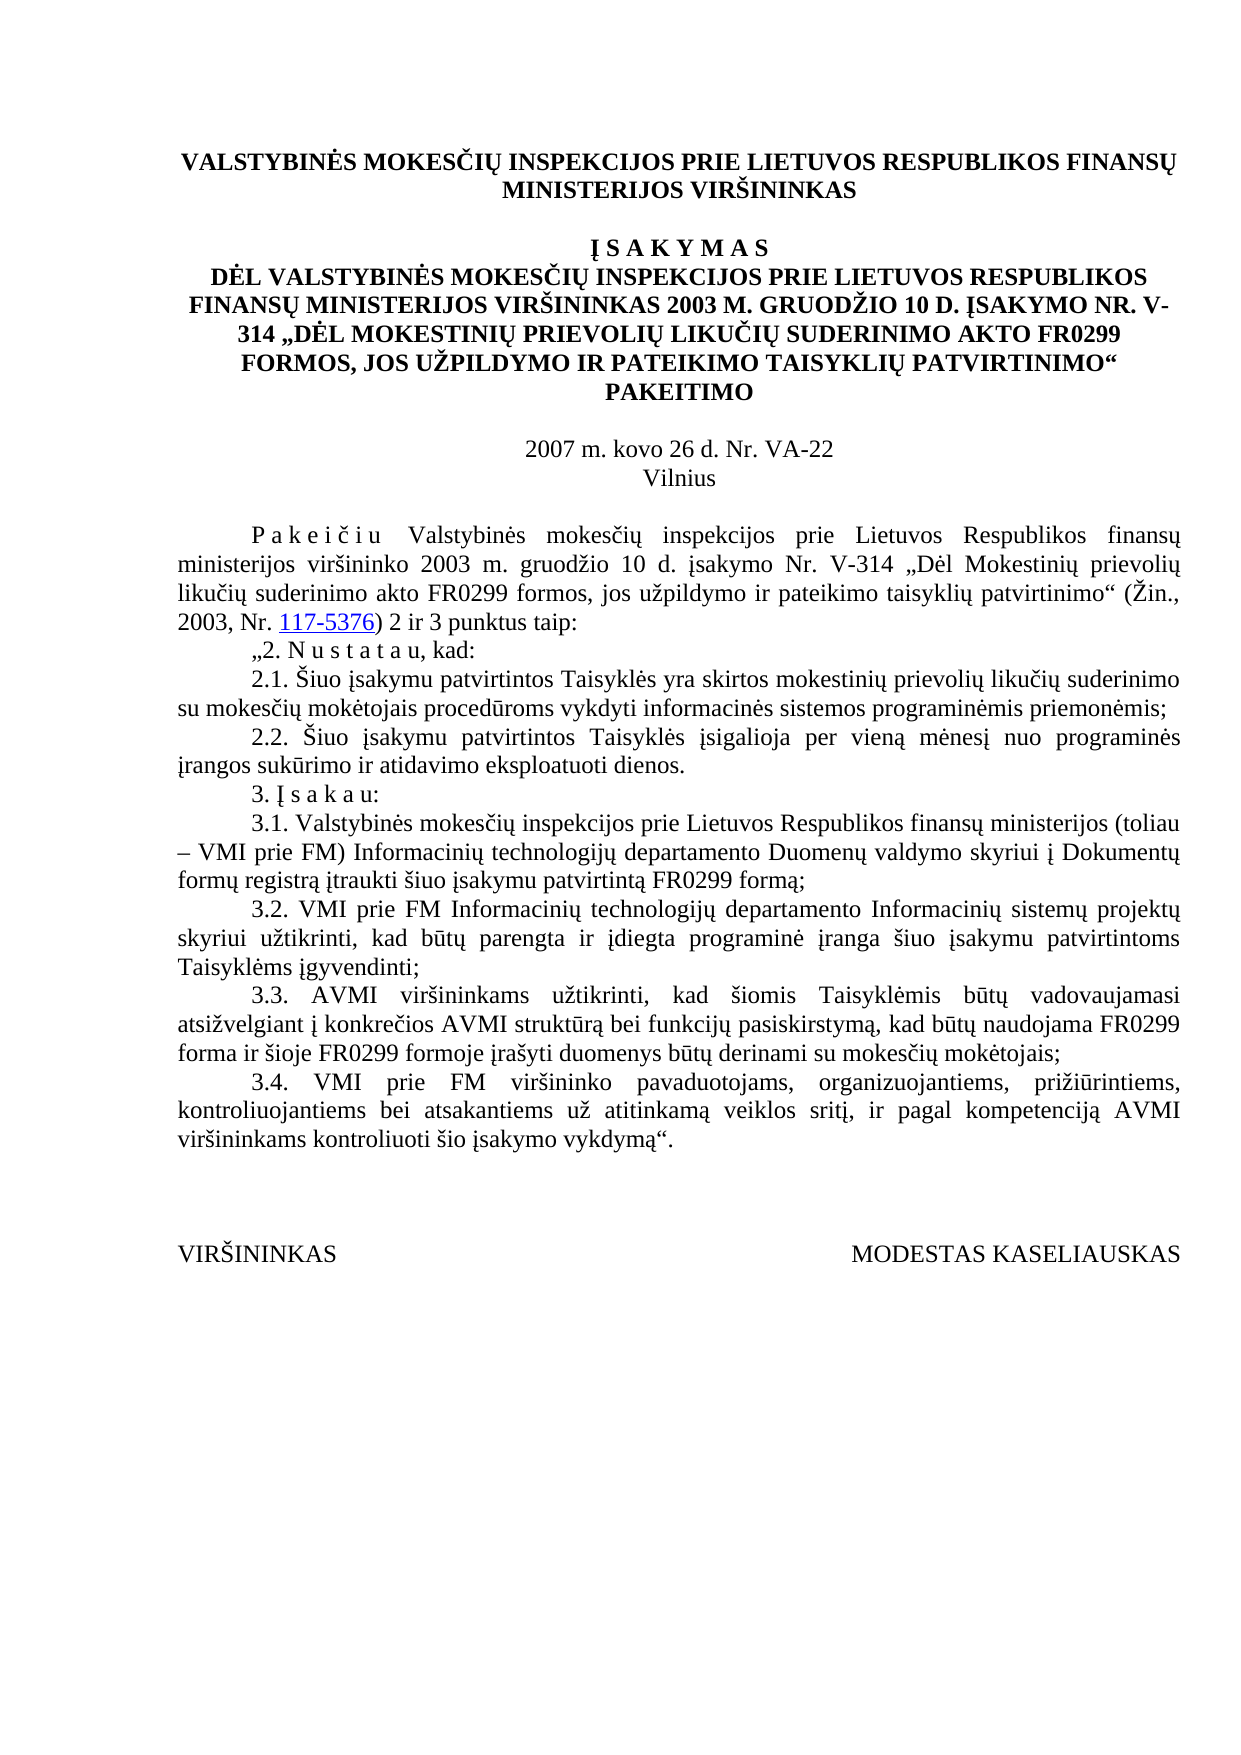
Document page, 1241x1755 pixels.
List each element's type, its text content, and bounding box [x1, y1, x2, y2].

text 2.1. Šiuo įsakymu patvirtintos Taisyklės yra skirtos mokestinių prievolių likučių suderinimo su mokesčių mokėtojais procedūroms vykdyti informacinės sistemos programinėmis priemonėmis; [177, 664, 1181, 722]
text VALSTYBINĖS MOKESČIŲ INSPEKCIJOS PRIE LIETUVOS RESPUBLIKOS FINANSŲ MINISTERIJOS VIRŠININKAS [177, 147, 1181, 204]
text VIRŠININKAS MODESTAS KASELIAUSKAS [177, 1239, 1181, 1268]
text Į S A K Y M A S [177, 233, 1181, 262]
text 3.1. Valstybinės mokesčių inspekcijos prie Lietuvos Respublikos finansų ministerijos (toliau – VMI prie FM) Informacinių technologijų departamento Duomenų valdymo skyriui į Dokumentų formų registrą įtraukti šiuo įsakymu patvirtintą FR0299 formą; [177, 808, 1181, 894]
text 2007 m. kovo 26 d. Nr. VA-22 [177, 434, 1181, 463]
text 3.2. VMI prie FM Informacinių technologijų departamento Informacinių sistemų projektų skyriui užtikrinti, kad būtų parengta ir įdiegta programinė įranga šiuo įsakymu patvirtintoms Taisyklėms įgyvendinti; [177, 894, 1181, 981]
text DĖL VALSTYBINĖS MOKESČIŲ INSPEKCIJOS PRIE LIETUVOS RESPUBLIKOS FINANSŲ MINISTERIJOS VIRŠININKAS 2003 M. GRUODŽIO 10 D. ĮSAKYMO NR. V-314 „DĖL MOKESTINIŲ PRIEVOLIŲ LIKUČIŲ SUDERINIMO AKTO FR0299 FORMOS, JOS UŽPILDYMO IR PATEIKIMO TAISYKLIŲ PATVIRTINIMO“ PAKEITIMO [177, 262, 1181, 406]
text Pakeičiu Valstybinės mokesčių inspekcijos prie Lietuvos Respublikos finansų ministerijos viršininko 2003 m. gruodžio 10 d. įsakymo Nr. V-314 „Dėl Mokestinių prievolių likučių suderinimo akto FR0299 formos, jos užpildymo ir pateikimo taisyklių patvirtinimo“ (Žin., 2003, Nr. 117-5376) 2 ir 3 punktus taip: [177, 521, 1181, 636]
text „2. Nustatau, kad: [177, 636, 1181, 664]
text Vilnius [177, 463, 1181, 492]
text 2.2. Šiuo įsakymu patvirtintos Taisyklės įsigalioja per vieną mėnesį nuo programinės įrangos sukūrimo ir atidavimo eksploatuoti dienos. [177, 722, 1181, 779]
text 3.4. VMI prie FM viršininko pavaduotojams, organizuojantiems, prižiūrintiems, kontroliuojantiems bei atsakantiems už atitinkamą veiklos sritį, ir pagal kompetenciją AVMI viršininkams kontroliuoti šio įsakymo vykdymą“. [177, 1067, 1181, 1153]
text 3. Įsakau: [177, 779, 1181, 808]
text 3.3. AVMI viršininkams užtikrinti, kad šiomis Taisyklėmis būtų vadovaujamasi atsižvelgiant į konkrečios AVMI struktūrą bei funkcijų pasiskirstymą, kad būtų naudojama FR0299 forma ir šioje FR0299 formoje įrašyti duomenys būtų derinami su mokesčių mokėtojais; [177, 981, 1181, 1067]
